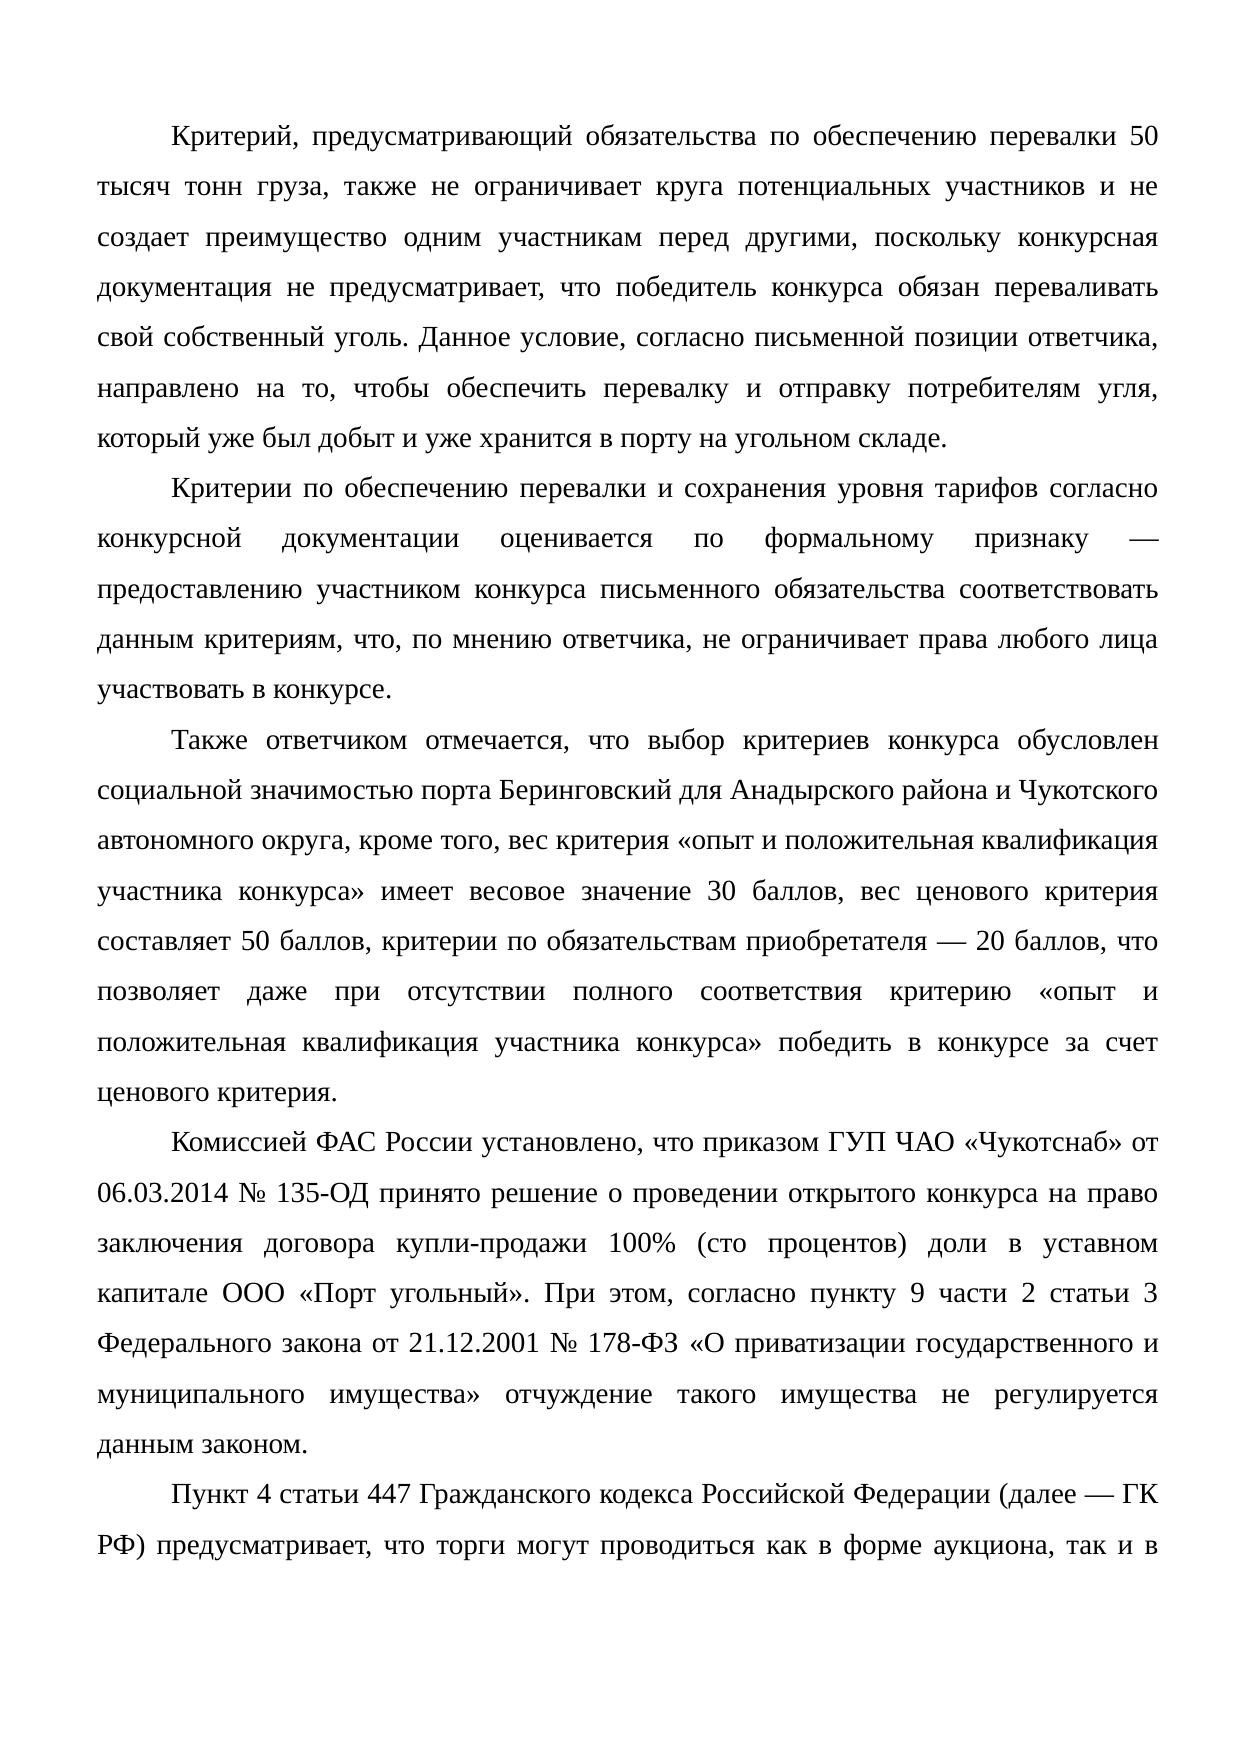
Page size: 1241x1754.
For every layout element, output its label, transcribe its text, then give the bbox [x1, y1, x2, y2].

text Пункт 4 статьи 447 Гражданского кодекса Российской Федерации (далее — ГК РФ) предусматривает, что торги могут проводиться как в форме аукциона, так и в [97, 1477, 1159, 1560]
text Комиссией ФАС России установлено, что приказом ГУП ЧАО «Чукотснаб» от 06.03.2014 № 135-ОД принято решение о проведении открытого конкурса на право заключения договора купли-продажи 100% (сто процентов) доли в уставном капитале ООО «Порт угольный». При этом, согласно пункту 9 части 2 статьи 3 Федерального закона от 21.12.2001 № 178-ФЗ «О приватизации государственного и муниципального имущества» отчуждение такого имущества не регулируется данным законом. [97, 1124, 1159, 1460]
text Также ответчиком отмечается, что выбор критериев конкурса обусловлен социальной значимостью порта Беринговский для Анадырского района и Чукотского автономного округа, кроме того, вес критерия «опыт и положительная квалификация участника конкурса» имеет весовое значение 30 баллов, вес ценового критерия составляет 50 баллов, критерии по обязательствам приобретателя — 20 баллов, что позволяет даже при отсутствии полного соответствия критерию «опыт и положительная квалификация участника конкурса» победить в конкурсе за счет ценового критерия. [97, 722, 1159, 1108]
text Критерии по обеспечению перевалки и сохранения уровня тарифов согласно конкурсной документации оценивается по формальному признаку — предоставлению участником конкурса письменного обязательства соответствовать данным критериям, что, по мнению ответчика, не ограничивает права любого лица участвовать в конкурсе. [97, 470, 1159, 705]
text Критерий, предусматривающий обязательства по обеспечению перевалки 50 тысяч тонн груза, также не ограничивает круга потенциальных участников и не создает преимущество одним участникам перед другими, поскольку конкурсная документация не предусматривает, что победитель конкурса обязан переваливать свой собственный уголь. Данное условие, согласно письменной позиции ответчика, направлено на то, чтобы обеспечить перевалку и отправку потребителям угля, который уже был добыт и уже хранится в порту на угольном складе. [97, 118, 1159, 453]
